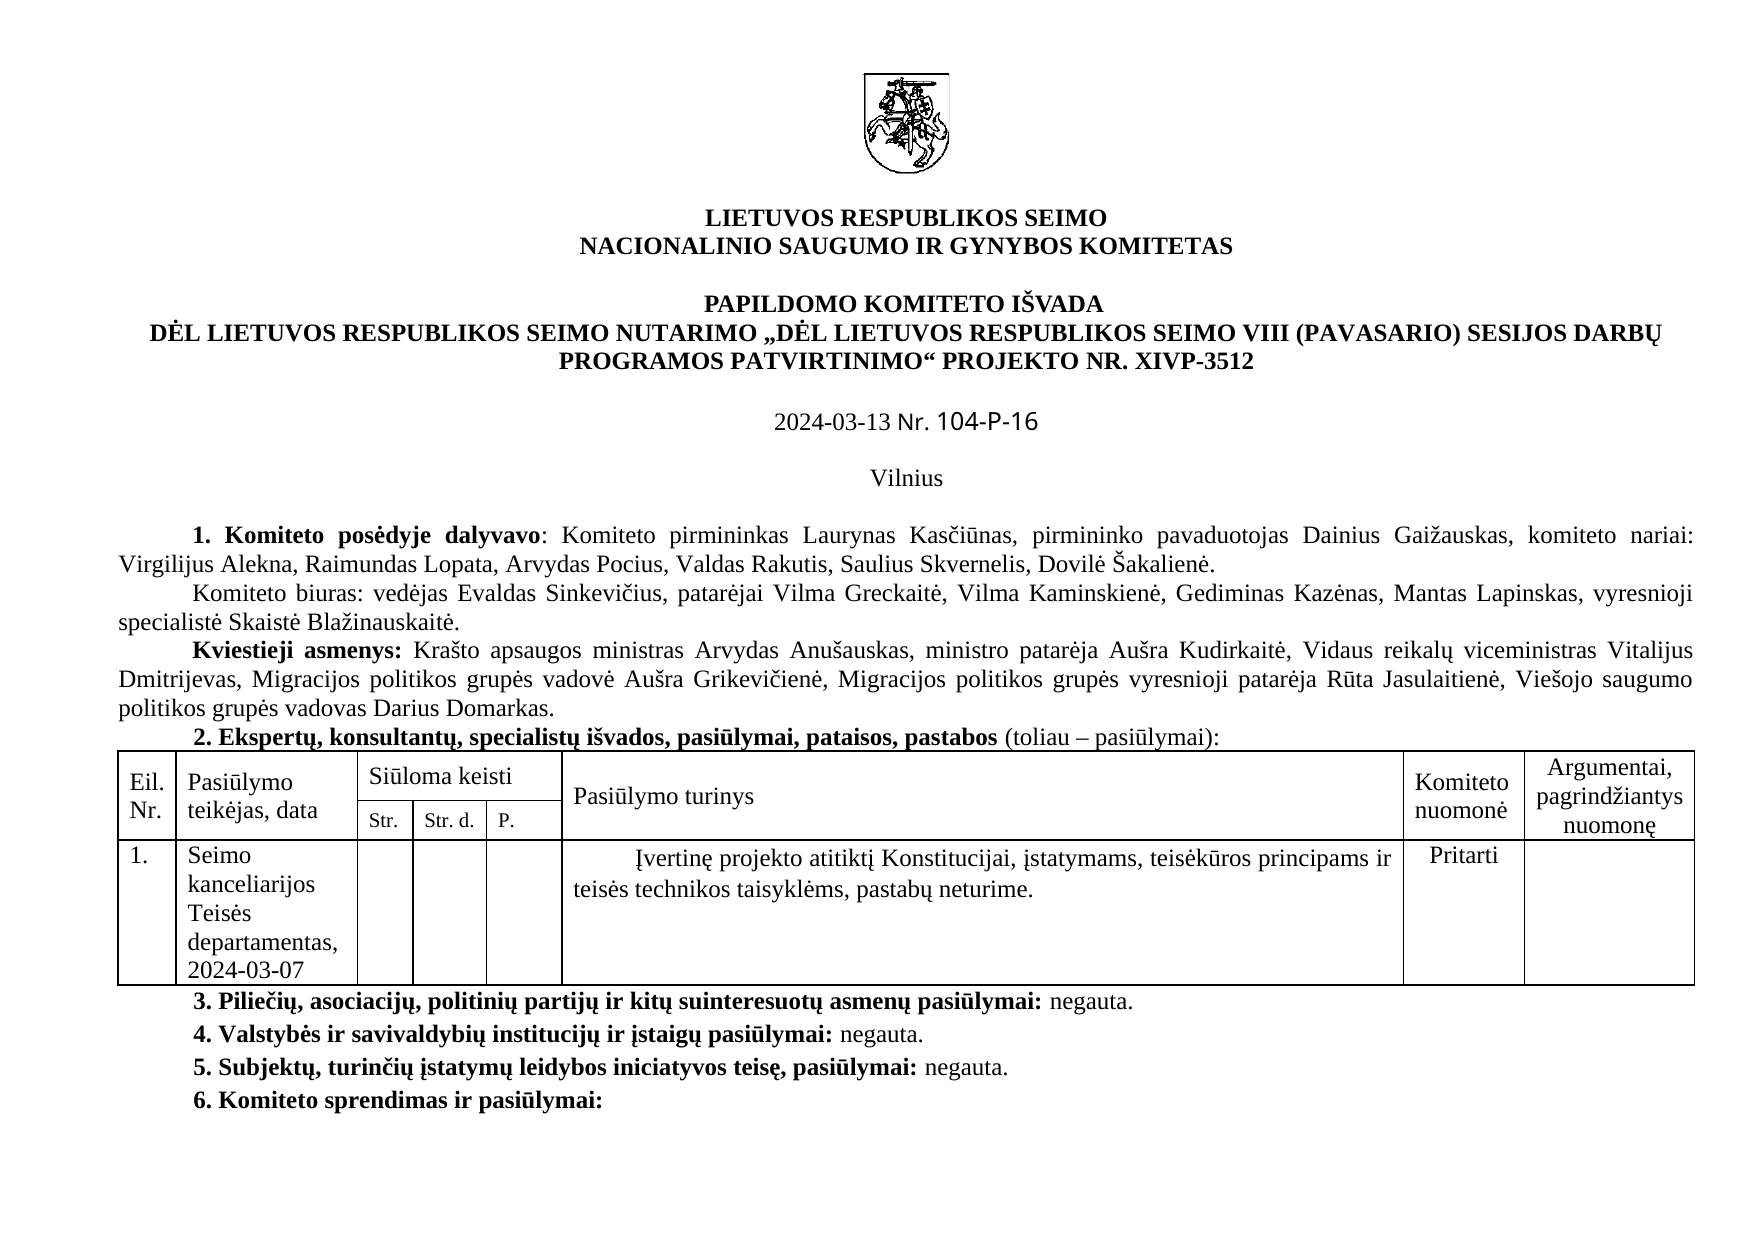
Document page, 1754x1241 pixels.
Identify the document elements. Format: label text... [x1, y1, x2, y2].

table_cell [358, 841, 412, 984]
table_cell 1. [119, 841, 175, 984]
text DĖL LIETUVOS RESPUBLIKOS SEIMO NUTARIMO „DĖL LIETUVOS RESPUBLIKOS SEIMO VIII (PAVASARIO) SESIJOS DARBŲ PROGRAMOS PATVIRTINIMO“ PROJEKTO NR. XIVP-3512 [118, 318, 1694, 375]
subtitle 3. Piliečių, asociacijų, politinių partijų ir kitų suinteresuotų asmenų pasiūlymai: negauta. [118, 986, 1694, 1015]
table_cell [487, 841, 561, 984]
table_cell Str. d. [414, 801, 486, 839]
subtitle 2. Ekspertų, konsultantų, specialistų išvados, pasiūlymai, pataisos, pastabos (toliau – pasiūlymai): [118, 722, 1694, 750]
text Vilnius [118, 463, 1694, 492]
subtitle paPILDOMO KOMITETO IŠVADA [118, 289, 1694, 318]
table_header Komiteto nuomonė [1404, 752, 1524, 839]
table_cell [414, 841, 486, 984]
table_header Argumentai, pagrindžiantys nuomonę [1525, 752, 1694, 839]
text LIETUVOS RESPUBLIKOS SEIMO [118, 203, 1694, 231]
table_header Eil. Nr. [119, 752, 175, 839]
text 6. Komiteto sprendimas ir pasiūlymai: [118, 1085, 1694, 1114]
table_cell Pritarti [1404, 841, 1524, 984]
text 1. Komiteto posėdyje dalyvavo: Komiteto pirmininkas Laurynas Kasčiūnas, pirmininko pavaduotojas Dainius Gaižauskas, komiteto nariai: Virgilijus Alekna, Raimundas Lopata, Arvydas Pocius, Valdas Rakutis, Saulius Skvernelis, Dovilė Šakalienė. [118, 520, 1694, 578]
table_header Pasiūlymo turinys [563, 752, 1403, 839]
text Komiteto biuras: vedėjas Evaldas Sinkevičius, patarėjai Vilma Greckaitė, Vilma Kaminskienė, Gediminas Kazėnas, Mantas Lapinskas, vyresnioji specialistė Skaistė Blažinauskaitė. [118, 578, 1694, 635]
table_header Siūloma keisti [358, 752, 561, 799]
subtitle 4. Valstybės ir savivaldybių institucijų ir įstaigų pasiūlymai: negauta. [118, 1019, 1694, 1048]
text 2024-03-13 Nr. 104-P-16 [118, 404, 1694, 438]
subtitle 5. Subjektų, turinčių įstatymų leidybos iniciatyvos teisę, pasiūlymai: negauta. [118, 1052, 1694, 1081]
table_cell Seimo kanceliarijos Teisės departamentas, 2024-03-07 [177, 841, 357, 984]
table_cell Įvertinę projekto atitiktį Konstitucijai, įstatymams, teisėkūros principams ir teisės technikos taisyklėms, pastabų neturime. [563, 841, 1403, 984]
table_cell Str. [358, 801, 412, 839]
text Kviestieji asmenys: Krašto apsaugos ministras Arvydas Anušauskas, ministro patarėja Aušra Kudirkaitė, Vidaus reikalų viceministras Vitalijus Dmitrijevas, Migracijos politikos grupės vadovė Aušra Grikevičienė, Migracijos politikos grupės vyresnioji patarėja Rūta Jasulaitienė, Viešojo saugumo politikos grupės vadovas Darius Domarkas. [118, 635, 1694, 722]
table_header Pasiūlymo teikėjas, data [177, 752, 357, 839]
table_cell [1525, 841, 1694, 984]
text nacionalinio saugumo ir gynybos komitetas [118, 231, 1694, 260]
table_cell P. [487, 801, 561, 839]
